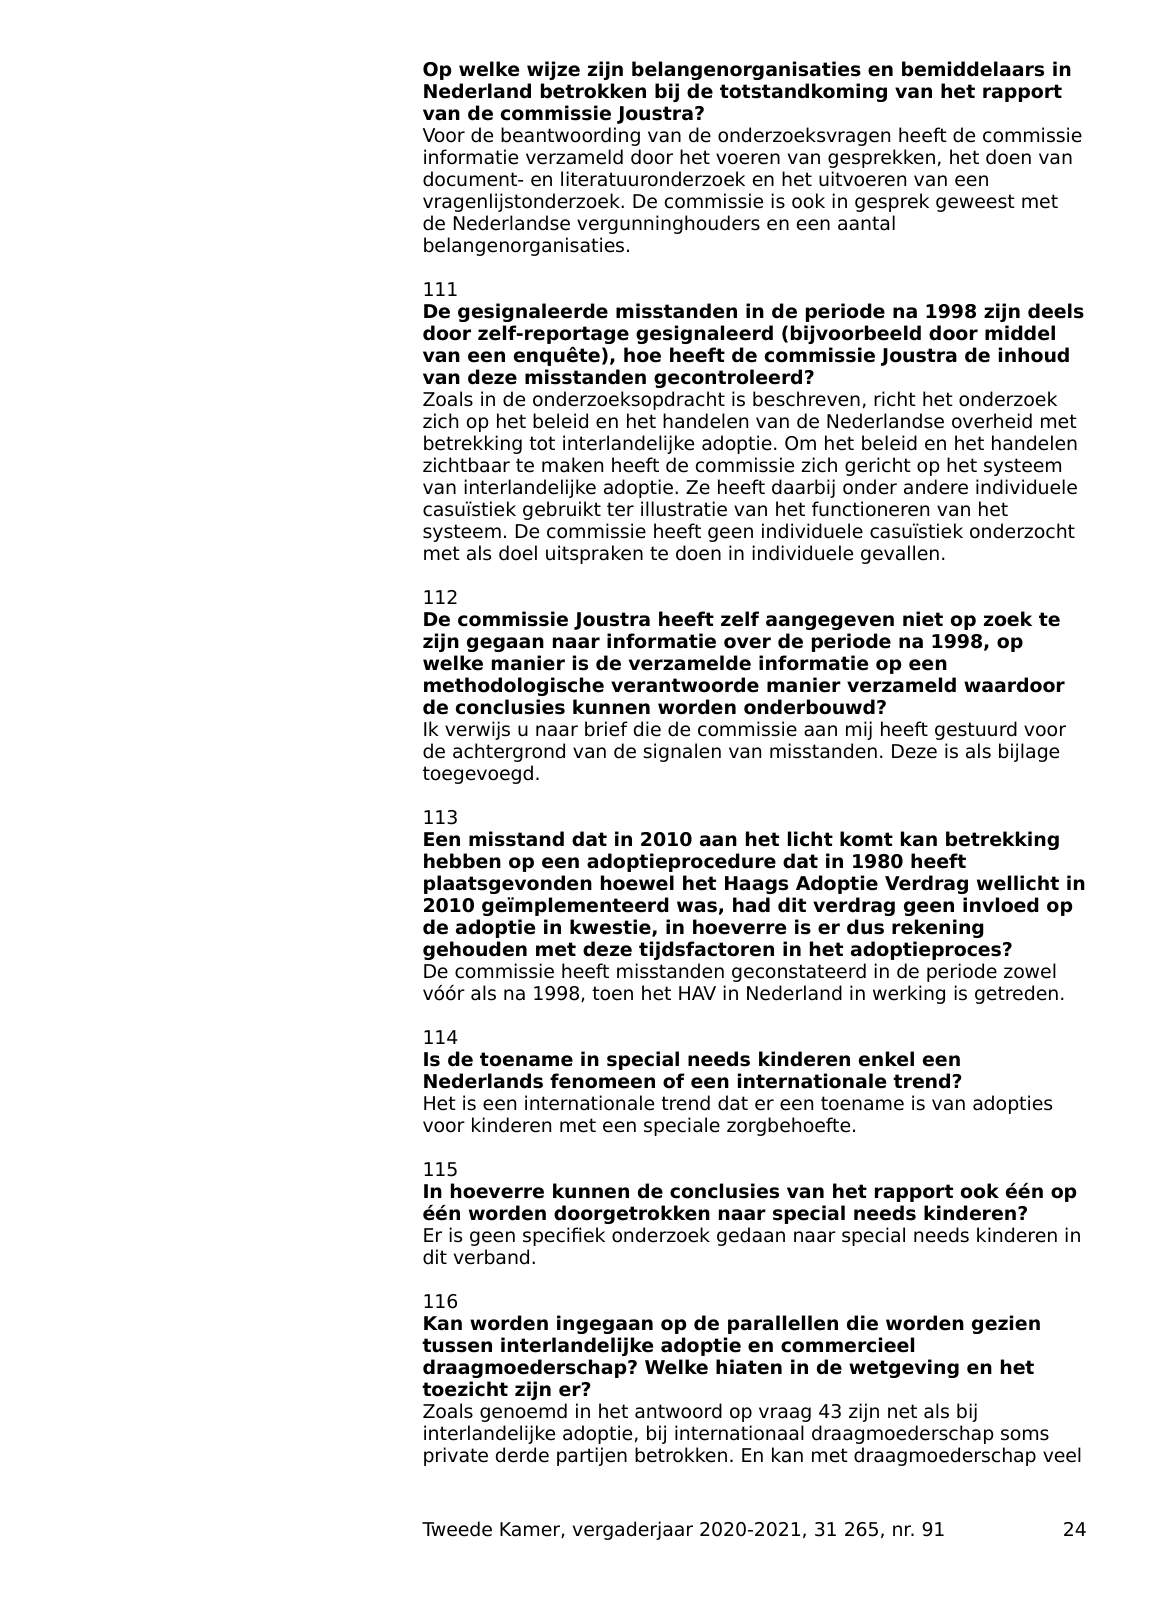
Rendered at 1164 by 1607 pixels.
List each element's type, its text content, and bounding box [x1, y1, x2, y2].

text Zoals in de onderzoeksopdracht is beschreven, richt het onderzoek zich op het beleid en het handelen van de Nederlandse overheid met betrekking tot interlandelijke adoptie. Om het beleid en het handelen zichtbaar te maken heeft de commissie zich gericht op het systeem van interlandelijke adoptie. Ze heeft daarbij onder andere individuele casuïstiek gebruikt ter illustratie van het functioneren van het systeem. De commissie heeft geen individuele casuïstiek onderzocht met als doel uitspraken te doen in individuele gevallen. [422, 389, 1087, 565]
text Het is een internationale trend dat er een toename is van adopties voor kinderen met een speciale zorgbehoefte. [422, 1093, 1087, 1137]
text 114 [422, 1027, 1087, 1049]
text De commissie Joustra heeft zelf aangegeven niet op zoek te zijn gegaan naar informatie over de periode na 1998, op welke manier is de verzamelde informatie op een methodologische verantwoorde manier verzameld waardoor de conclusies kunnen worden onderbouwd? [422, 609, 1087, 719]
text Er is geen specifiek onderzoek gedaan naar special needs kinderen in dit verband. [422, 1225, 1087, 1269]
text De gesignaleerde misstanden in de periode na 1998 zijn deels door zelf-reportage gesignaleerd (bijvoorbeeld door middel van een enquête), hoe heeft de commissie Joustra de inhoud van deze misstanden gecontroleerd? [422, 301, 1087, 389]
text Een misstand dat in 2010 aan het licht komt kan betrekking hebben op een adoptieprocedure dat in 1980 heeft plaatsgevonden hoewel het Haags Adoptie Verdrag wellicht in 2010 geïmplementeerd was, had dit verdrag geen invloed op de adoptie in kwestie, in hoeverre is er dus rekening gehouden met deze tijdsfactoren in het adoptieproces? [422, 829, 1087, 961]
text De commissie heeft misstanden geconstateerd in de periode zowel vóór als na 1998, toen het HAV in Nederland in werking is getreden. [422, 961, 1087, 1005]
text 113 [422, 807, 1087, 829]
text 112 [422, 587, 1087, 609]
text Zoals genoemd in het antwoord op vraag 43 zijn net als bij interlandelijke adoptie, bij internationaal draagmoederschap soms private derde partijen betrokken. En kan met draagmoederschap veel [422, 1401, 1087, 1467]
text 116 [422, 1291, 1087, 1313]
text In hoeverre kunnen de conclusies van het rapport ook één op één worden doorgetrokken naar special needs kinderen? [422, 1181, 1087, 1225]
text Is de toename in special needs kinderen enkel een Nederlands fenomeen of een internationale trend? [422, 1049, 1087, 1093]
text Ik verwijs u naar brief die de commissie aan mij heeft gestuurd voor de achtergrond van de signalen van misstanden. Deze is als bijlage toegevoegd. [422, 719, 1087, 785]
text Voor de beantwoording van de onderzoeksvragen heeft de commissie informatie verzameld door het voeren van gesprekken, het doen van document- en literatuuronderzoek en het uitvoeren van een vragenlijstonderzoek. De commissie is ook in gesprek geweest met de Nederlandse vergunninghouders en een aantal belangenorganisaties. [422, 125, 1087, 257]
text Kan worden ingegaan op de parallellen die worden gezien tussen interlandelijke adoptie en commercieel draagmoederschap? Welke hiaten in de wetgeving en het toezicht zijn er? [422, 1313, 1087, 1401]
text 115 [422, 1159, 1087, 1181]
text Op welke wijze zijn belangenorganisaties en bemiddelaars in Nederland betrokken bij de totstandkoming van het rapport van de commissie Joustra? [422, 59, 1087, 125]
text 111 [422, 279, 1087, 301]
